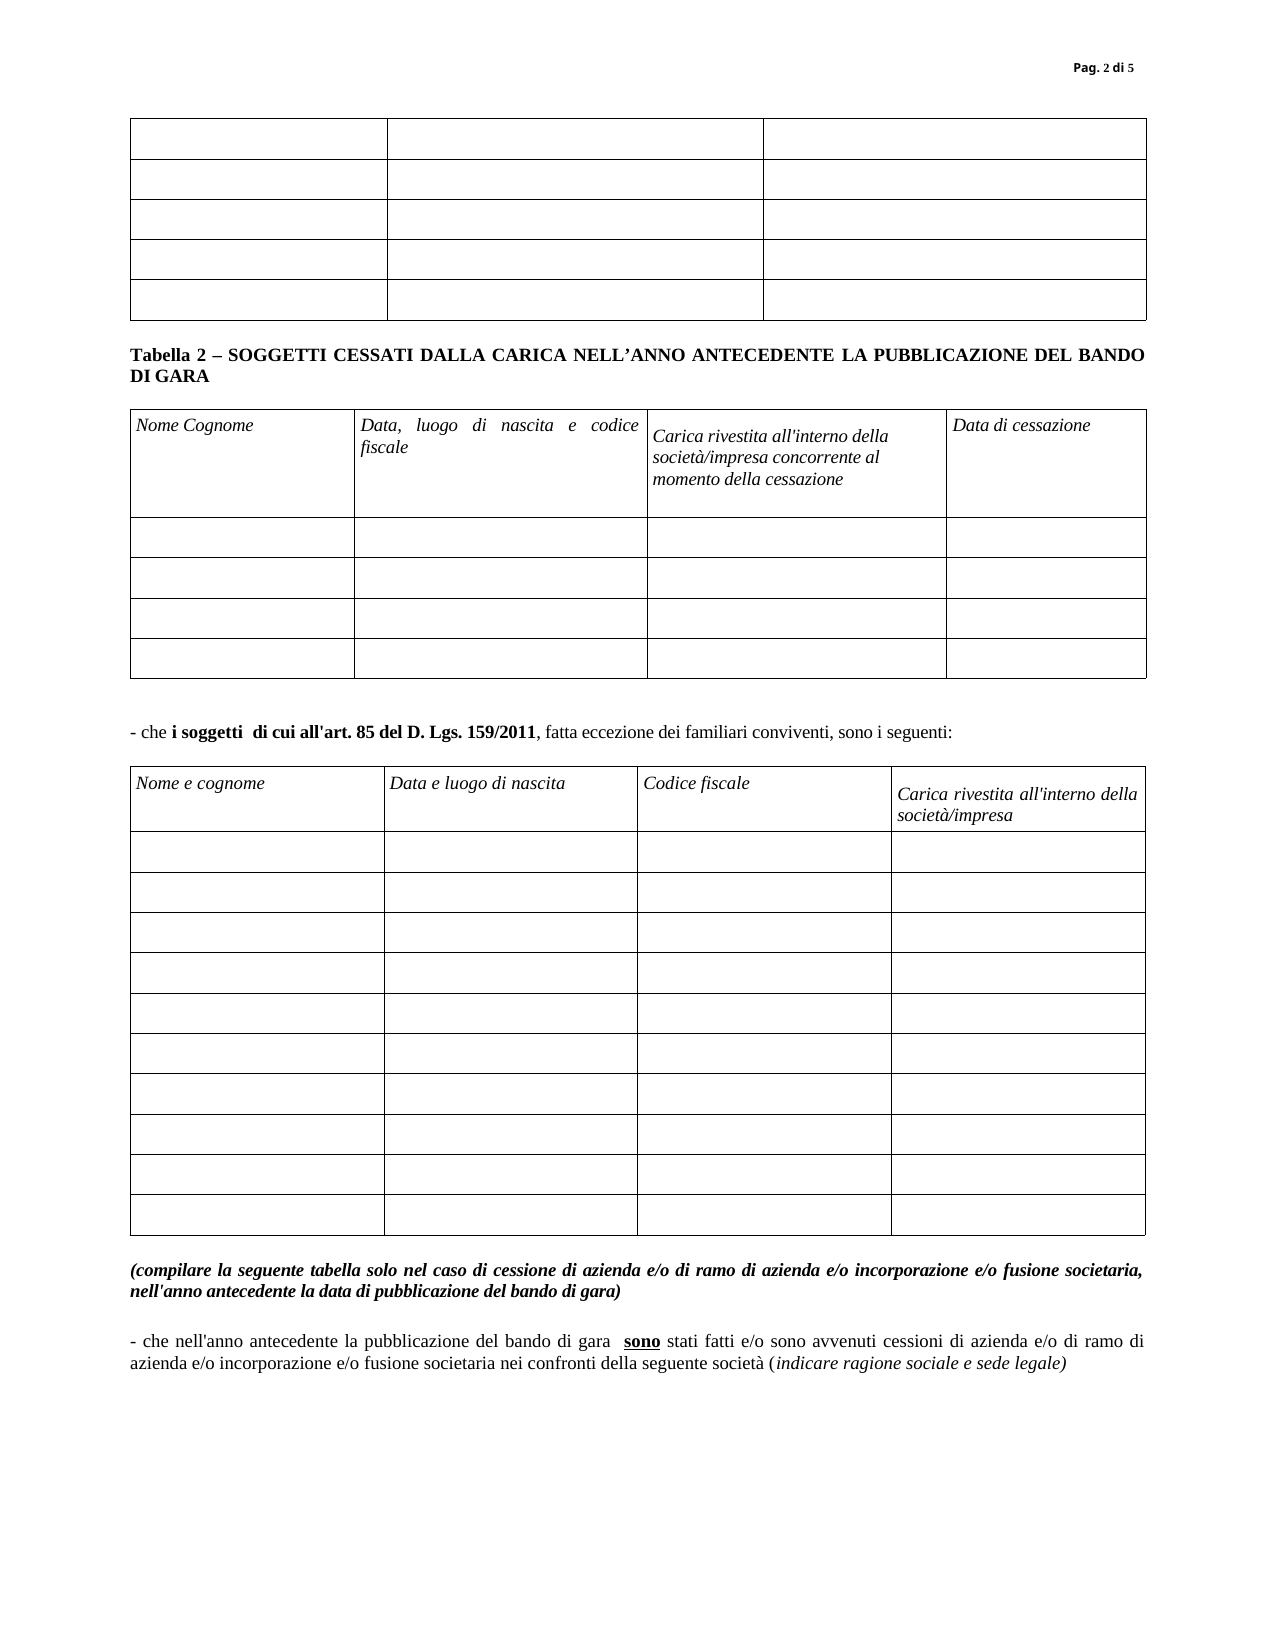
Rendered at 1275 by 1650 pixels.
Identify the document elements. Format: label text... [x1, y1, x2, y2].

text - che i soggetti di cui all'art. 85 del D. Lgs. 159/2011, fatta eccezione dei familiari conviventi, sono i seguenti: [130, 721, 1145, 742]
table_cell [764, 119, 1146, 158]
table_header Codice fiscale [638, 767, 891, 831]
table_cell [388, 119, 763, 158]
table_cell [131, 913, 384, 952]
table_cell [947, 518, 1146, 557]
table_cell [892, 1034, 1145, 1073]
table_cell [648, 639, 946, 678]
table_cell [131, 1034, 384, 1073]
table_cell [131, 558, 354, 597]
table_cell [764, 200, 1146, 239]
table_cell [892, 1074, 1145, 1113]
table_cell [892, 913, 1145, 952]
table_cell [131, 518, 354, 557]
table_header Data di cessazione [947, 410, 1146, 517]
table_cell [131, 1115, 384, 1154]
table_cell [131, 200, 387, 239]
table_cell [385, 1195, 637, 1234]
table_cell [764, 280, 1146, 320]
table_cell [385, 953, 637, 993]
table_cell [638, 832, 891, 872]
table_cell [385, 1115, 637, 1154]
table_header Data, luogo di nascita e codice fiscale [355, 410, 647, 517]
table_cell [131, 119, 387, 158]
table_cell [892, 832, 1145, 872]
table_cell [131, 280, 387, 320]
table_cell [385, 913, 637, 952]
table_cell [131, 832, 384, 872]
table_cell [638, 953, 891, 993]
table_cell [131, 953, 384, 993]
table_cell [131, 639, 354, 678]
table_cell [638, 913, 891, 952]
table_cell [648, 518, 946, 557]
table_cell [388, 200, 763, 239]
table_header Nome Cognome [131, 410, 354, 517]
table_cell [764, 160, 1146, 199]
table_cell [385, 1155, 637, 1194]
table_cell [385, 832, 637, 872]
table_cell [638, 1155, 891, 1194]
table_cell [131, 240, 387, 279]
table_cell [385, 873, 637, 912]
table_cell [355, 558, 647, 597]
table_cell [355, 518, 647, 557]
table_cell [131, 599, 354, 638]
table_header Carica rivestita all'interno della società/impresa [892, 767, 1145, 831]
table_cell [638, 873, 891, 912]
table_cell [648, 558, 946, 597]
table_cell [385, 994, 637, 1033]
table_cell [947, 558, 1146, 597]
table_cell [892, 1115, 1145, 1154]
table_cell [764, 240, 1146, 279]
table_header Nome e cognome [131, 767, 384, 831]
table_cell [385, 1074, 637, 1113]
table_cell [131, 873, 384, 912]
table_cell [131, 1195, 384, 1234]
table_cell [355, 599, 647, 638]
table_cell [638, 994, 891, 1033]
table_cell [648, 599, 946, 638]
table_cell [638, 1074, 891, 1113]
table_cell [638, 1115, 891, 1154]
table_cell [355, 639, 647, 678]
table_cell [638, 1195, 891, 1234]
table_cell [388, 160, 763, 199]
table_cell [131, 160, 387, 199]
table_cell [385, 1034, 637, 1073]
table_cell [892, 994, 1145, 1033]
text (compilare la seguente tabella solo nel caso di cessione di azienda e/o di ramo di azienda e/o incorporazione e/o fusione societaria, nell'anno antecedente la data di pubblicazione del bando di gara) [130, 1258, 1145, 1302]
table_header Carica rivestita all'interno della società/impresa concorrente al momento della cessazione [648, 410, 946, 517]
text Tabella 2 – SOGGETTI CESSATI DALLA CARICA NELL’ANNO ANTECEDENTE LA PUBBLICAZIONE DEL BANDO DI GARA [130, 344, 1145, 387]
table_header Data e luogo di nascita [385, 767, 637, 831]
table_cell [892, 873, 1145, 912]
table_cell [388, 280, 763, 320]
table_cell [388, 240, 763, 279]
table_cell [892, 953, 1145, 993]
table_cell [947, 599, 1146, 638]
table_cell [892, 1155, 1145, 1194]
table_cell [131, 994, 384, 1033]
table_cell [131, 1074, 384, 1113]
table_cell [947, 639, 1146, 678]
table_cell [131, 1155, 384, 1194]
table_cell [638, 1034, 891, 1073]
text - che nell'anno antecedente la pubblicazione del bando di gara sono stati fatti e/o sono avvenuti cessioni di azienda e/o di ramo di azienda e/o incorporazione e/o fusione societaria nei confronti della seguente società (indicare ragione sociale e sede legale) [130, 1330, 1145, 1373]
table_cell [892, 1195, 1145, 1234]
